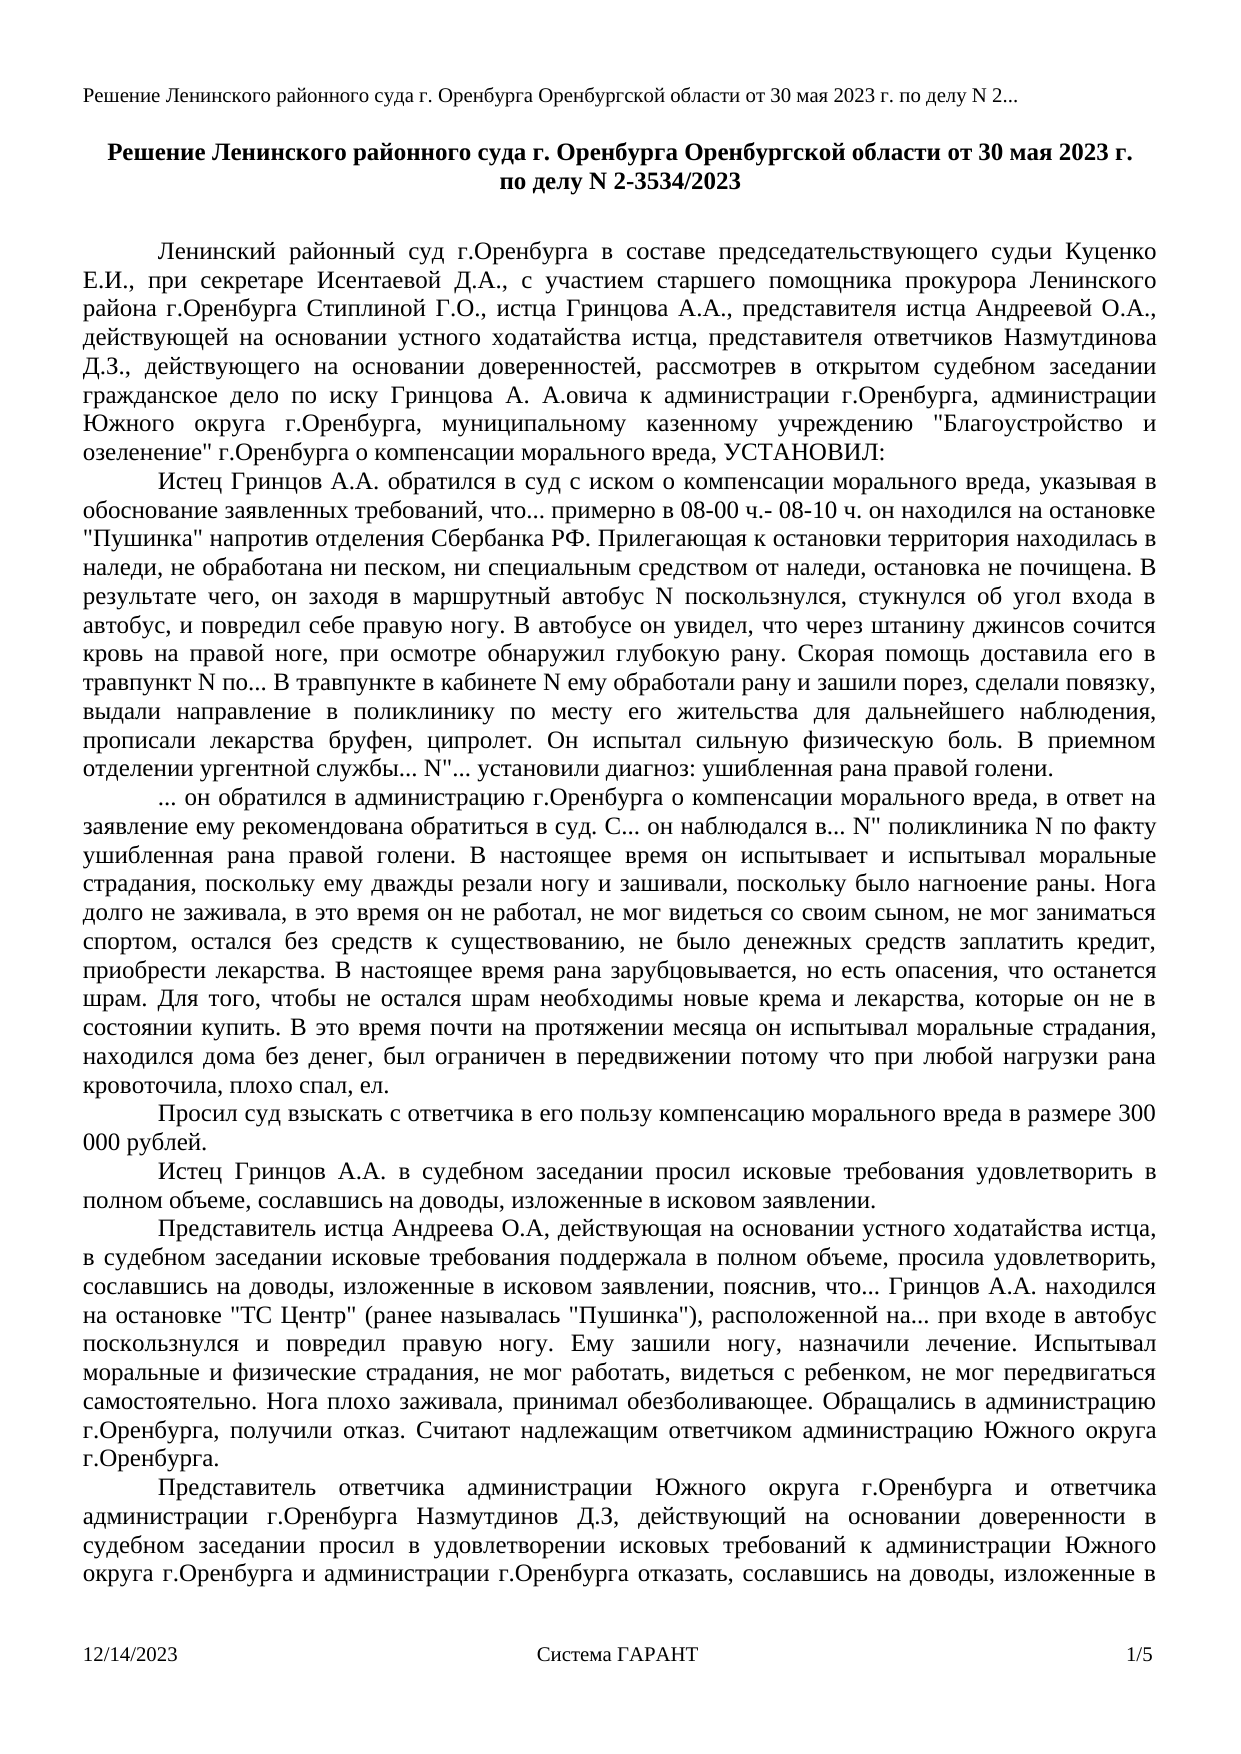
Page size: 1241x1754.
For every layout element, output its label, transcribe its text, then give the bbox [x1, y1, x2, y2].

text Ленинский районный суд г.Оренбурга в составе председательствующего судьи Куценко Е.И., при секретаре Исентаевой Д.А., с участием старшего помощника прокурора Ленинского района г.Оренбурга Стиплиной Г.О., истца Гринцова А.А., представителя истца Андреевой О.А., действующей на основании устного ходатайства истца, представителя ответчиков Назмутдинова Д.З., действующего на основании доверенностей, рассмотрев в открытом судебном заседании гражданское дело по иску Гринцова А. А.овича к администрации г.Оренбурга, администрации Южного округа г.Оренбурга, муниципальному казенному учреждению "Благоустройство и озеленение" г.Оренбурга о компенсации морального вреда, УСТАНОВИЛ: [83, 236, 1157, 466]
text Представитель истца Андреева О.А, действующая на основании устного ходатайства истца, в судебном заседании исковые требования поддержала в полном объеме, просила удовлетворить, сославшись на доводы, изложенные в исковом заявлении, пояснив, что... Гринцов А.А. находился на остановке "ТС Центр" (ранее называлась "Пушинка"), расположенной на... при входе в автобус поскользнулся и повредил правую ногу. Ему зашили ногу, назначили лечение. Испытывал моральные и физические страдания, не мог работать, видеться с ребенком, не мог передвигаться самостоятельно. Нога плохо заживала, принимал обезболивающее. Обращались в администрацию г.Оренбурга, получили отказ. Считают надлежащим ответчиком администрацию Южного округа г.Оренбурга. [83, 1213, 1157, 1472]
subtitle Решение Ленинского районного суда г. Оренбурга Оренбургской области от 30 мая 2023 г. по делу N 2-3534/2023 [83, 137, 1157, 195]
text Просил суд взыскать с ответчика в его пользу компенсацию морального вреда в размере 300 000 рублей. [83, 1098, 1157, 1156]
text Истец Гринцов А.А. в судебном заседании просил исковые требования удовлетворить в полном объеме, сославшись на доводы, изложенные в исковом заявлении. [83, 1156, 1157, 1213]
text Истец Гринцов А.А. обратился в суд с иском о компенсации морального вреда, указывая в обоснование заявленных требований, что... примерно в 08-00 ч.- 08-10 ч. он находился на остановке "Пушинка" напротив отделения Сбербанка РФ. Прилегающая к остановки территория находилась в наледи, не обработана ни песком, ни специальным средством от наледи, остановка не почищена. В результате чего, он заходя в маршрутный автобус N поскользнулся, стукнулся об угол входа в автобус, и повредил себе правую ногу. В автобусе он увидел, что через штанину джинсов сочится кровь на правой ноге, при осмотре обнаружил глубокую рану. Скорая помощь доставила его в травпункт N по... В травпункте в кабинете N ему обработали рану и зашили порез, сделали повязку, выдали направление в поликлинику по месту его жительства для дальнейшего наблюдения, прописали лекарства бруфен, ципролет. Он испытал сильную физическую боль. В приемном отделении ургентной службы... N"... установили диагноз: ушибленная рана правой голени. [83, 466, 1157, 782]
text Представитель ответчика администрации Южного округа г.Оренбурга и ответчика администрации г.Оренбурга Назмутдинов Д.З, действующий на основании доверенности в судебном заседании просил в удовлетворении исковых требований к администрации Южного округа г.Оренбурга и администрации г.Оренбурга отказать, сославшись на доводы, изложенные в [83, 1472, 1157, 1587]
text ... он обратился в администрацию г.Оренбурга о компенсации морального вреда, в ответ на заявление ему рекомендована обратиться в суд. С... он наблюдался в... N" поликлиника N по факту ушибленная рана правой голени. В настоящее время он испытывает и испытывал моральные страдания, поскольку ему дважды резали ногу и зашивали, поскольку было нагноение раны. Нога долго не заживала, в это время он не работал, не мог видеться со своим сыном, не мог заниматься спортом, остался без средств к существованию, не было денежных средств заплатить кредит, приобрести лекарства. В настоящее время рана зарубцовывается, но есть опасения, что останется шрам. Для того, чтобы не остался шрам необходимы новые крема и лекарства, которые он не в состоянии купить. В это время почти на протяжении месяца он испытывал моральные страдания, находился дома без денег, был ограничен в передвижении потому что при любой нагрузки рана кровоточила, плохо спал, ел. [83, 782, 1157, 1098]
